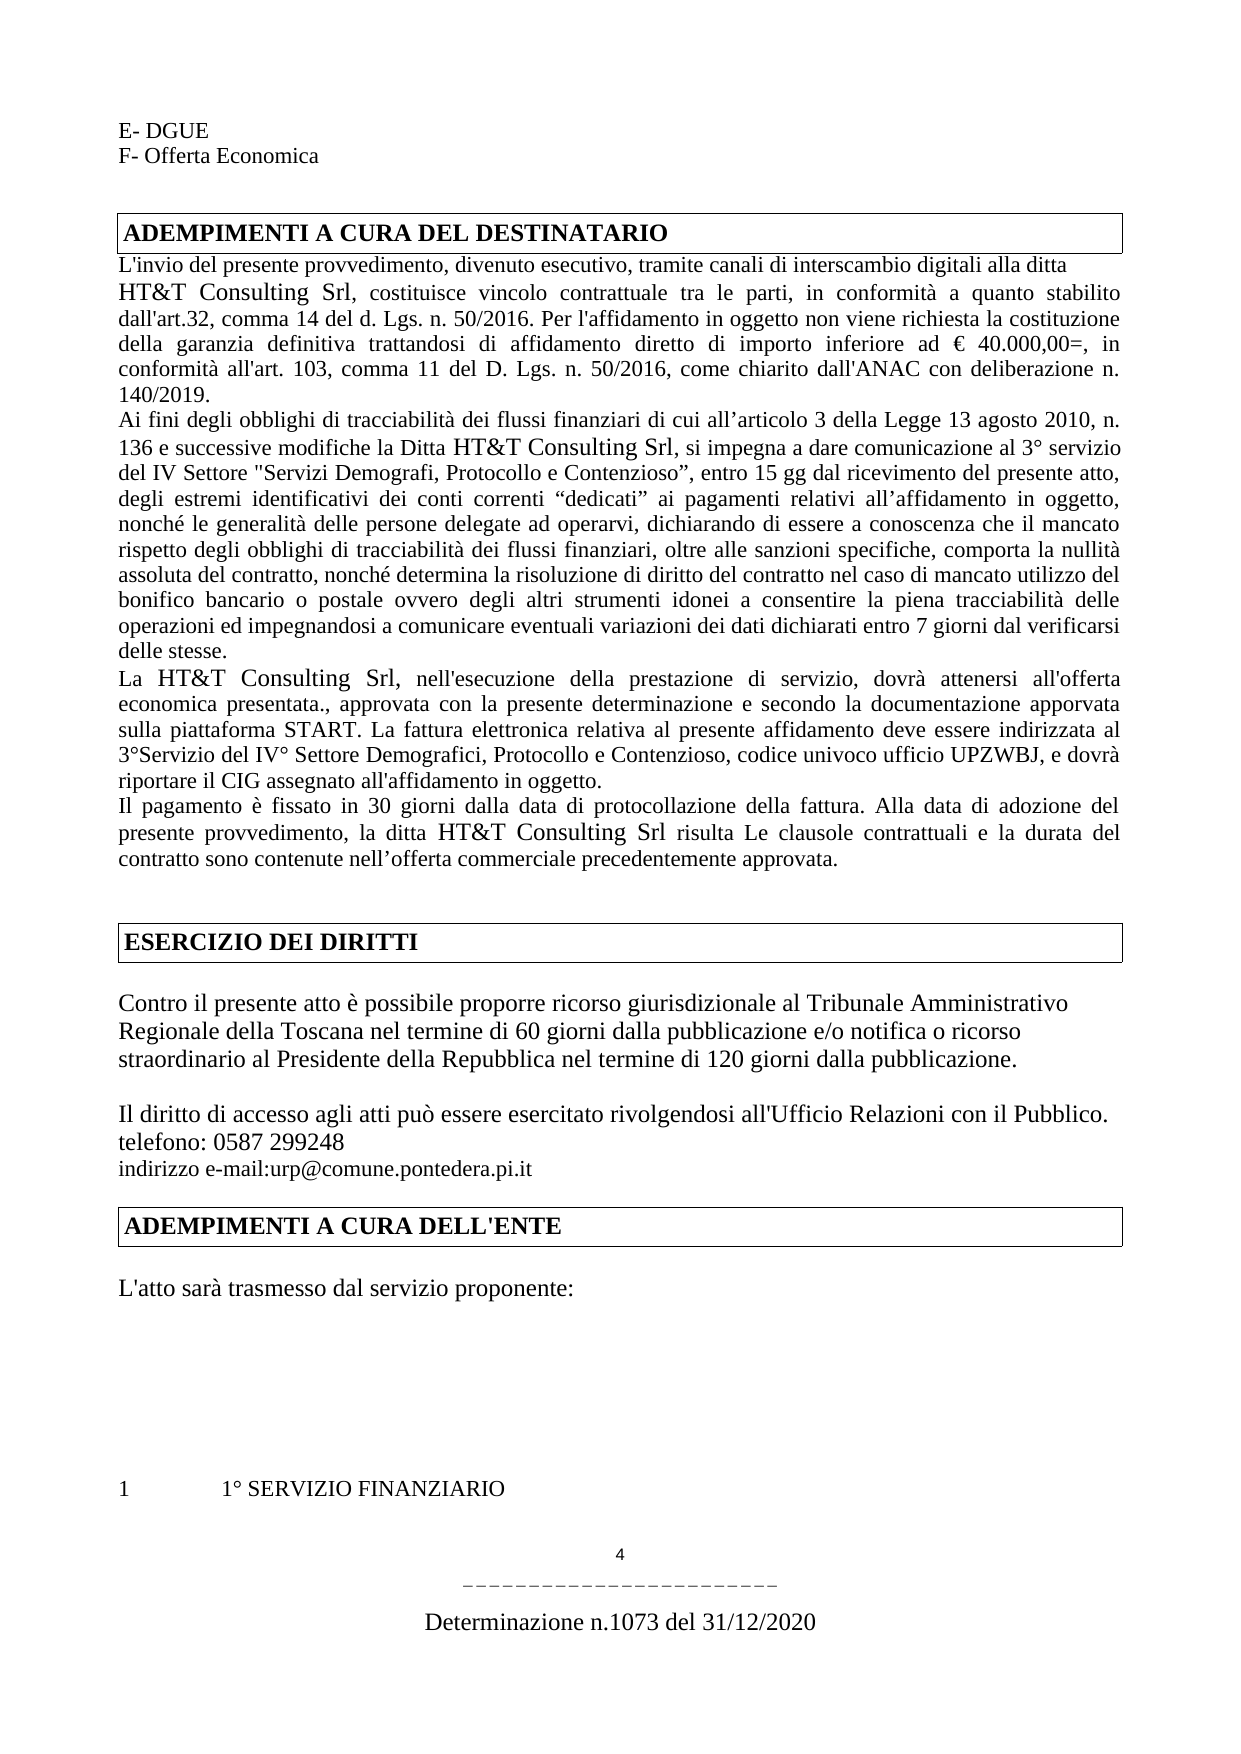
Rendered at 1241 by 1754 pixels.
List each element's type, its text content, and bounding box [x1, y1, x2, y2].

table_cell 1° SERVIZIO FINANZIARIO [221, 1476, 1122, 1501]
text E- DGUE [118, 118, 1122, 143]
table_header ADEMPIMENTI A CURA DELL'ENTE [119, 1208, 1122, 1246]
text indirizzo e-mail:urp@comune.pontedera.pi.it [118, 1156, 1122, 1181]
table_header ESERCIZIO DEI DIRITTI [119, 924, 1122, 962]
text La HT&T Consulting Srl, nell'esecuzione della prestazione di servizio, dovrà attenersi all'offerta economica presentata., approvata con la presente determinazione e secondo la documentazione apporvata sulla piattaforma START. La fattura elettronica relativa al presente affidamento deve essere indirizzata al 3°Servizio del IV° Settore Demografici, Protocollo e Contenzioso, codice univoco ufficio UPZWBJ, e dovrà riportare il CIG assegnato all'affidamento in oggetto. [118, 664, 1122, 793]
text HT&T Consulting Srl, costituisce vincolo contrattuale tra le parti, in conformità a quanto stabilito dall'art.32, comma 14 del d. Lgs. n. 50/2016. Per l'affidamento in oggetto non viene richiesta la costituzione della garanzia definitiva trattandosi di affidamento diretto di importo inferiore ad € 40.000,00=, in conformità all'art. 103, comma 11 del D. Lgs. n. 50/2016, come chiarito dall'ANAC con deliberazione n. 140/2019. [118, 278, 1122, 407]
table_header [118, 1450, 221, 1476]
text telefono: 0587 299248 [118, 1128, 1122, 1156]
table_header ADEMPIMENTI A CURA DEL DESTINATARIO [118, 214, 1122, 252]
text Il diritto di accesso agli atti può essere esercitato rivolgendosi all'Ufficio Relazioni con il Pubblico. [118, 1100, 1122, 1128]
text Il pagamento è fissato in 30 giorni dalla data di protocollazione della fattura. Alla data di adozione del presente provvedimento, la ditta HT&T Consulting Srl risulta Le clausole contrattuali e la durata del contratto sono contenute nell’offerta commerciale precedentemente approvata. [118, 793, 1122, 872]
text L'invio del presente provvedimento, divenuto esecutivo, tramite canali di interscambio digitali alla ditta [118, 254, 1122, 278]
text Ai fini degli obblighi di tracciabilità dei flussi finanziari di cui all’articolo 3 della Legge 13 agosto 2010, n. 136 e successive modifiche la Ditta HT&T Consulting Srl, si impegna a dare comunicazione al 3° servizio del IV Settore "Servizi Demografi, Protocollo e Contenzioso”, entro 15 gg dal ricevimento del presente atto, degli estremi identificativi dei conti correnti “dedicati” ai pagamenti relativi all’affidamento in oggetto, nonché le generalità delle persone delegate ad operarvi, dichiarando di essere a conoscenza che il mancato rispetto degli obblighi di tracciabilità dei flussi finanziari, oltre alle sanzioni specifiche, comporta la nullità assoluta del contratto, nonché determina la risoluzione di diritto del contratto nel caso di mancato utilizzo del bonifico bancario o postale ovvero degli altri strumenti idonei a consentire la piena tracciabilità delle operazioni ed impegnandosi a comunicare eventuali variazioni dei dati dichiarati entro 7 giorni dal verificarsi delle stesse. [118, 407, 1122, 664]
text F- Offerta Economica [118, 143, 1122, 169]
table_cell 1 [118, 1476, 221, 1501]
table_header [221, 1450, 1122, 1476]
text Contro il presente atto è possibile proporre ricorso giurisdizionale al Tribunale Amministrativo Regionale della Toscana nel termine di 60 giorni dalla pubblicazione e/o notifica o ricorso straordinario al Presidente della Repubblica nel termine di 120 giorni dalla pubblicazione. [118, 989, 1122, 1073]
text L'atto sarà trasmesso dal servizio proponente: [118, 1274, 1122, 1301]
